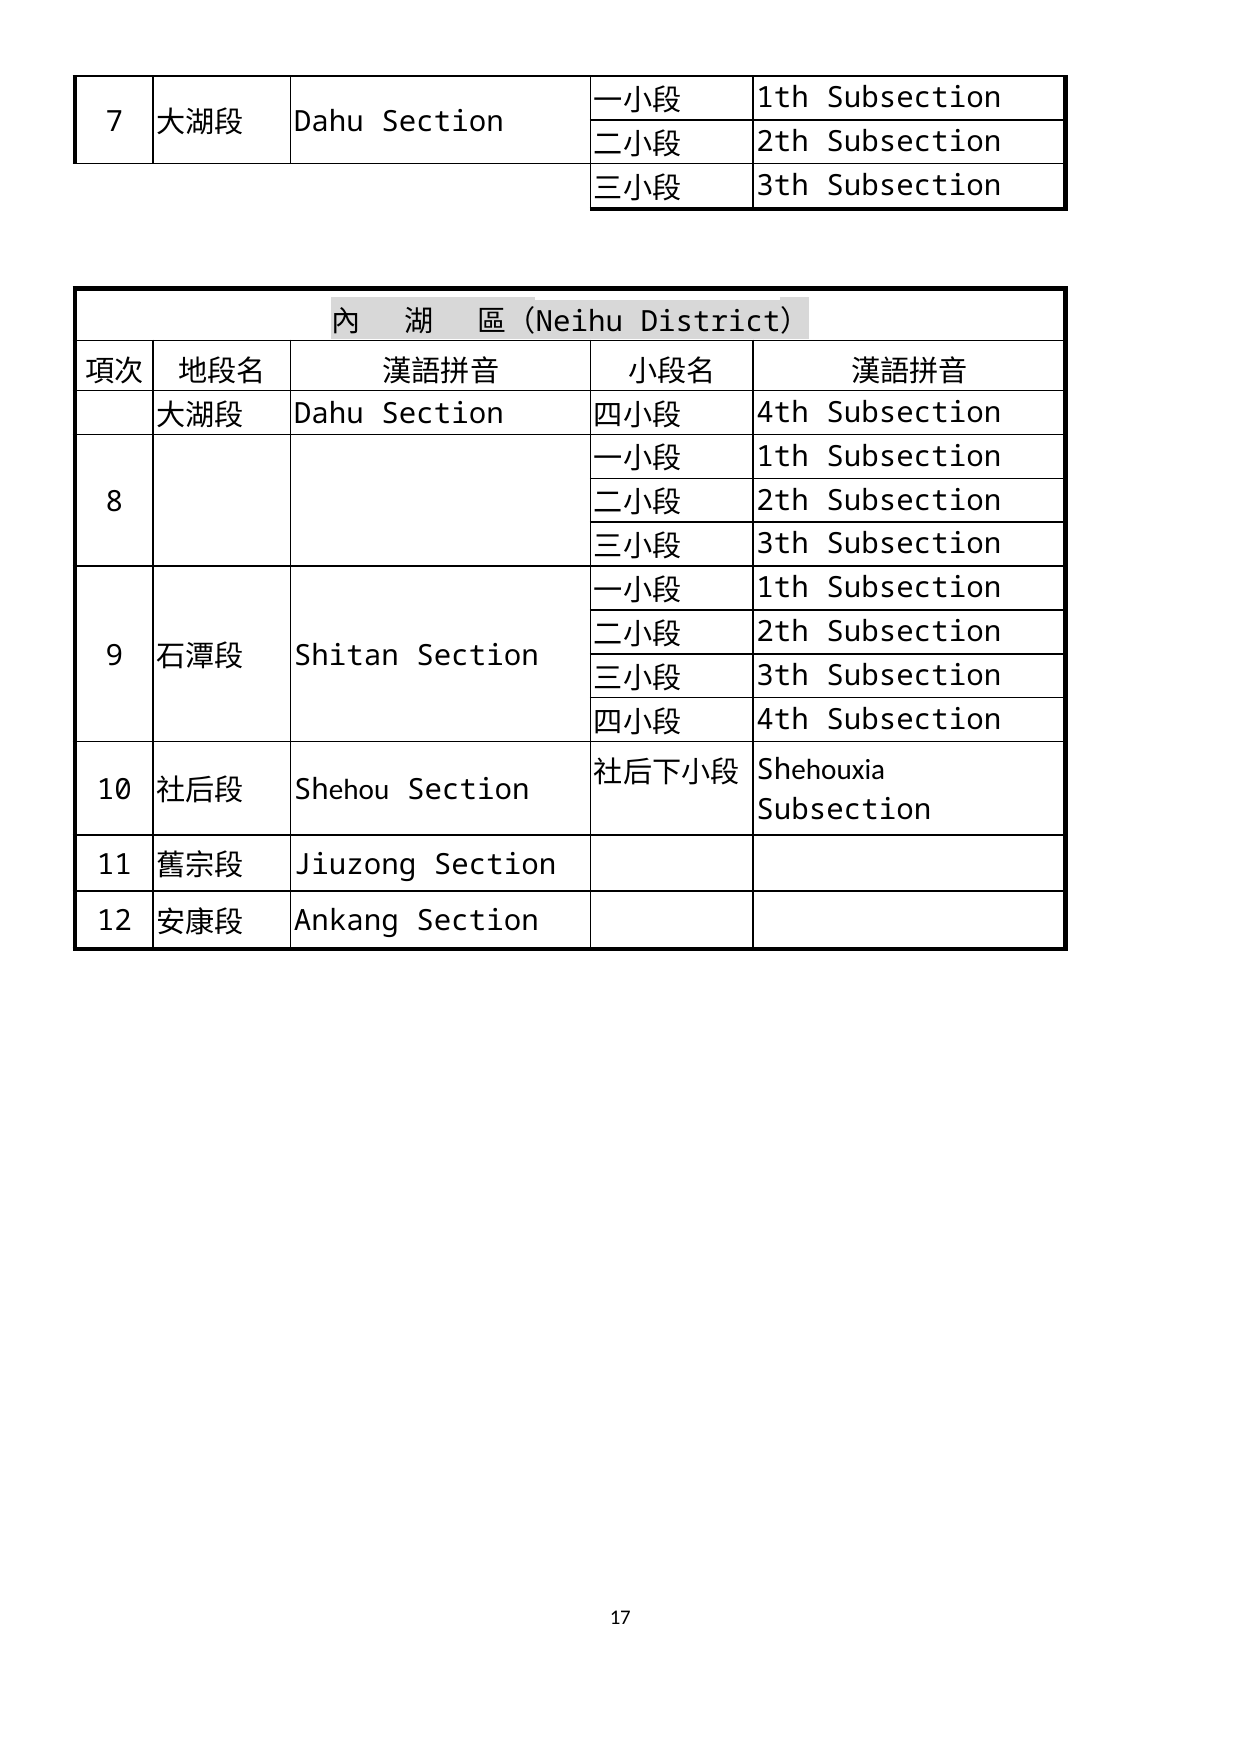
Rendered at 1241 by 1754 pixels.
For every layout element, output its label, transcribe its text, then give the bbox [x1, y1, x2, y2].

table_cell 小段名 [591, 341, 752, 390]
table_cell 7 [77, 77, 152, 163]
table_header 內 湖 區（Neihu District） [77, 291, 1063, 339]
table_cell 石潭段 [154, 567, 290, 741]
table_cell 8 [77, 435, 152, 565]
table_cell Ankang Section [291, 892, 590, 947]
table_cell 三小段 [591, 523, 752, 565]
table_cell Dahu Section [291, 391, 590, 433]
table_cell [591, 836, 752, 890]
table_cell 二小段 [591, 121, 752, 163]
table_cell [154, 435, 290, 565]
table_cell 四小段 [591, 698, 752, 741]
table_cell 2th Subsection [754, 121, 1063, 163]
table_cell 1th Subsection [754, 567, 1063, 609]
table_cell 舊宗段 [154, 836, 290, 890]
table_cell Shehouxia Subsection [754, 742, 1063, 834]
table_cell Shitan Section [291, 567, 590, 741]
table_cell 漢語拼音 [754, 341, 1063, 390]
table_cell [754, 836, 1063, 890]
table_cell 二小段 [591, 479, 752, 521]
table_cell 大湖段 [154, 391, 290, 433]
table_cell 一小段 [591, 435, 752, 477]
table_cell 4th Subsection [754, 698, 1063, 741]
table_cell 三小段 [591, 655, 752, 697]
table_cell 1th Subsection [754, 435, 1063, 477]
table_cell Shehou Section [291, 742, 590, 834]
table_cell 地段名 [154, 341, 290, 390]
table_cell 12 [77, 892, 152, 947]
table_cell 11 [77, 836, 152, 890]
table_cell 四小段 [591, 391, 752, 433]
table_cell 項次 [77, 341, 152, 390]
table_cell 一小段 [591, 77, 752, 119]
table_cell 2th Subsection [754, 611, 1063, 653]
table_cell 大湖段 [154, 77, 290, 163]
table_cell 三小段 [591, 164, 752, 207]
table_cell 3th Subsection [754, 523, 1063, 565]
table_cell Jiuzong Section [291, 836, 590, 890]
table_cell Dahu Section [291, 77, 590, 163]
table_cell [77, 391, 152, 433]
table_cell [754, 892, 1063, 947]
table_cell 1th Subsection [754, 77, 1063, 119]
table_cell 一小段 [591, 567, 752, 609]
table_cell 漢語拼音 [291, 341, 590, 390]
table_cell [591, 892, 752, 947]
table_cell 3th Subsection [754, 164, 1063, 207]
table_cell 3th Subsection [754, 655, 1063, 697]
table_cell 社后下小段 [591, 742, 752, 834]
table_cell 2th Subsection [754, 479, 1063, 521]
table_cell 10 [77, 742, 152, 834]
table_cell 二小段 [591, 611, 752, 653]
table_cell [291, 435, 590, 565]
table_cell 安康段 [154, 892, 290, 947]
table_cell 4th Subsection [754, 391, 1063, 433]
table_cell 9 [77, 567, 152, 741]
table_cell 社后段 [154, 742, 290, 834]
